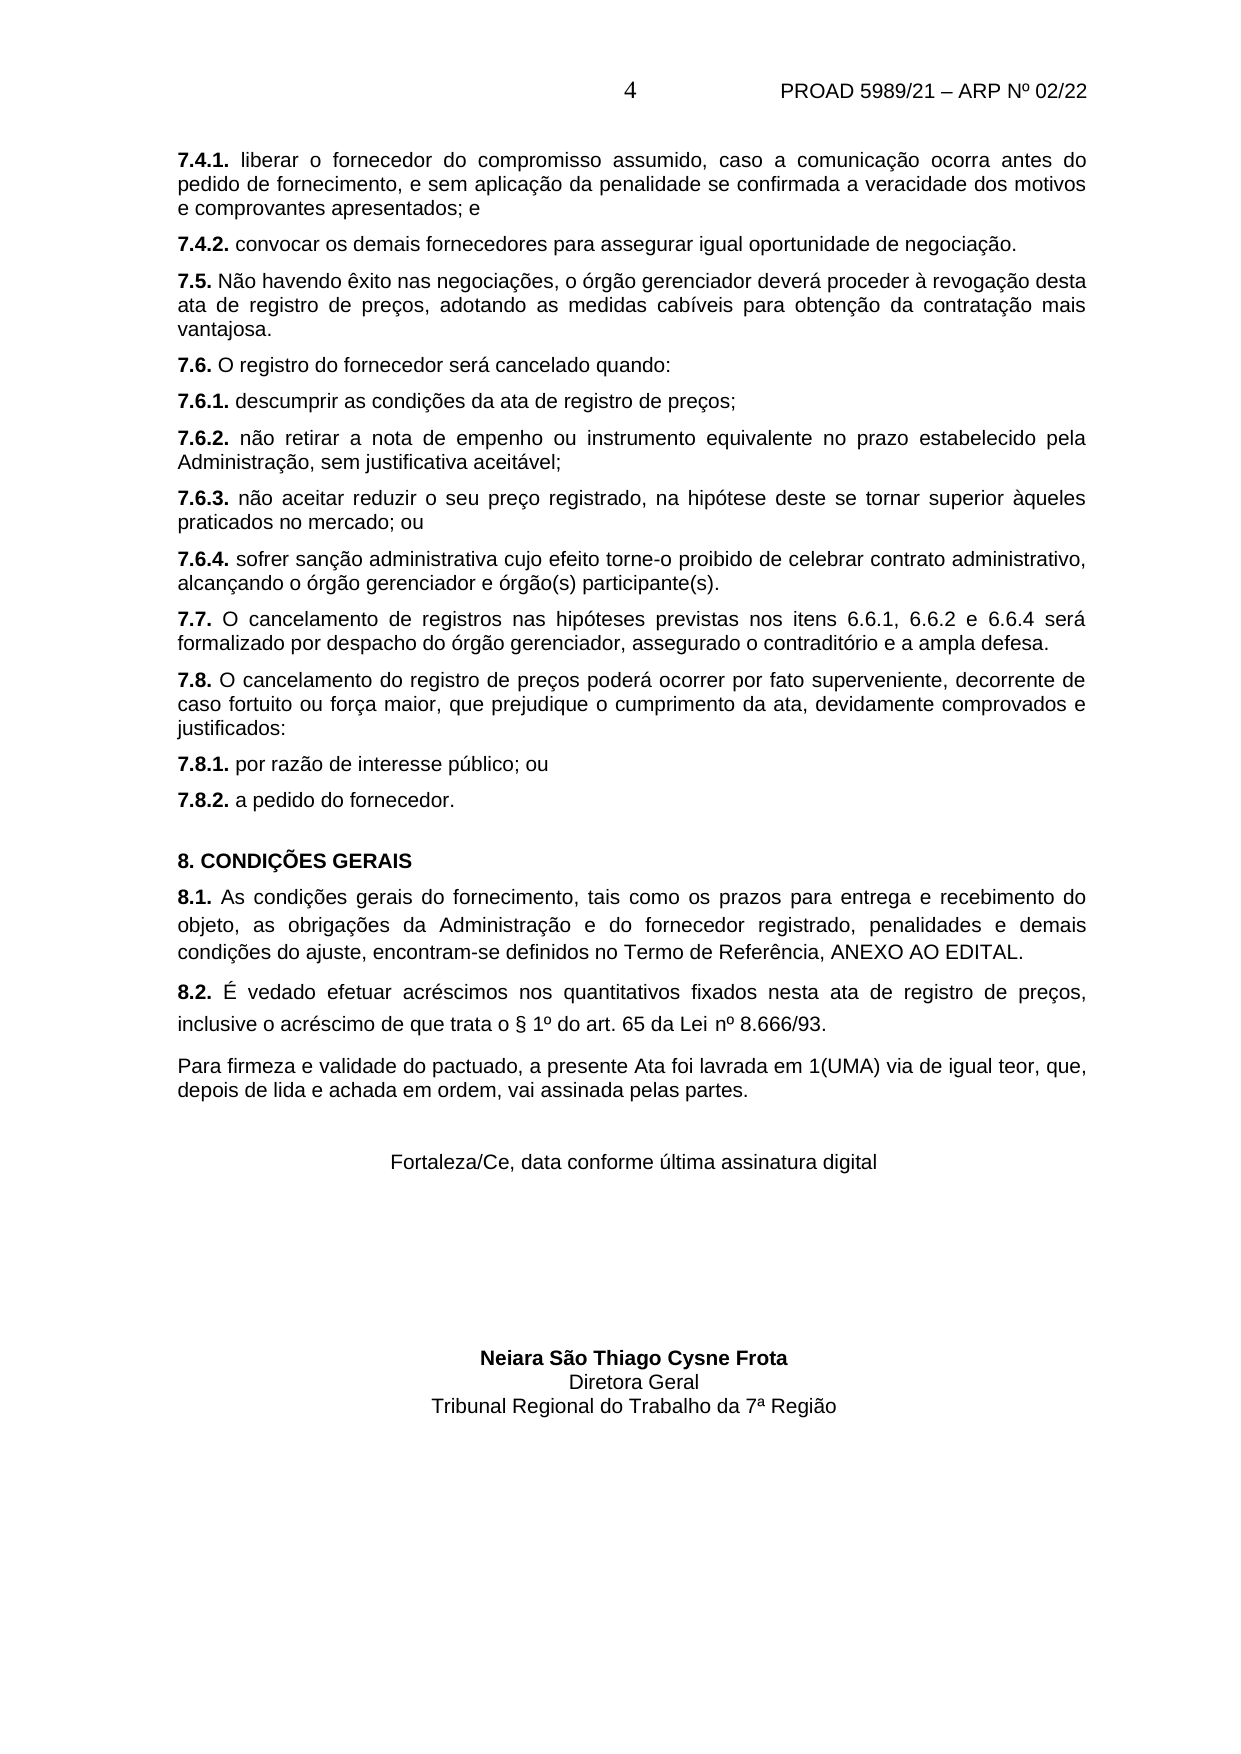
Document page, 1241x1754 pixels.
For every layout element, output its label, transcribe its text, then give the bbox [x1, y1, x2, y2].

text 7.7. O cancelamento de registros nas hipóteses previstas nos itens 6.6.1, 6.6.2 e 6.6.4 será formalizado por despacho do órgão gerenciador, assegurado o contraditório e a ampla defesa. [177, 607, 1087, 655]
text Tribunal Regional do Trabalho da 7ª Região [177, 1394, 1091, 1418]
text Neiara São Thiago Cysne Frota [177, 1346, 1091, 1370]
text Para firmeza e validade do pactuado, a presente Ata foi lavrada em 1(UMA) via de igual teor, que, depois de lida e achada em ordem, vai assinada pelas partes. [177, 1054, 1089, 1102]
text 7.5. Não havendo êxito nas negociações, o órgão gerenciador deverá proceder à revogação desta ata de registro de preços, adotando as medidas cabíveis para obtenção da contratação mais vantajosa. [177, 268, 1087, 340]
text Fortaleza/Ce, data conforme última assinatura digital [177, 1150, 1091, 1174]
text 7.8.1. por razão de interesse público; ou [177, 752, 1087, 776]
text 7.6.2. não retirar a nota de empenho ou instrumento equivalente no prazo estabelecido pela Administração, sem justificativa aceitável; [177, 426, 1087, 474]
text 7.6. O registro do fornecedor será cancelado quando: [177, 353, 1087, 377]
text 8. CONDIÇÕES GERAIS [177, 849, 1087, 873]
text 8.1. As condições gerais do fornecimento, tais como os prazos para entrega e recebimento do objeto, as obrigações da Administração e do fornecedor registrado, penalidades e demais condições do ajuste, encontram-se definidos no Termo de Referência, ANEXO AO EDITAL. [177, 885, 1087, 964]
text 7.8. O cancelamento do registro de preços poderá ocorrer por fato superveniente, decorrente de caso fortuito ou força maior, que prejudique o cumprimento da ata, devidamente comprovados e justificados: [177, 667, 1087, 739]
text 7.8.2. a pedido do fornecedor. [177, 788, 1087, 812]
text 7.6.1. descumprir as condições da ata de registro de preços; [177, 389, 1087, 413]
text 7.6.3. não aceitar reduzir o seu preço registrado, na hipótese deste se tornar superior àqueles praticados no mercado; ou [177, 486, 1087, 534]
text 7.4.1. liberar o fornecedor do compromisso assumido, caso a comunicação ocorra antes do pedido de fornecimento, e sem aplicação da penalidade se confirmada a veracidade dos motivos e comprovantes apresentados; e [177, 148, 1087, 219]
text 8.2. É vedado efetuar acréscimos nos quantitativos fixados nesta ata de registro de preços, inclusive o acréscimo de que trata o § 1º do art. 65 da Lei nº 8.666/93. [177, 980, 1087, 1037]
text Diretora Geral [177, 1370, 1091, 1394]
text 7.4.2. convocar os demais fornecedores para assegurar igual oportunidade de negociação. [177, 232, 1087, 256]
text 7.6.4. sofrer sanção administrativa cujo efeito torne-o proibido de celebrar contrato administrativo, alcançando o órgão gerenciador e órgão(s) participante(s). [177, 547, 1087, 594]
